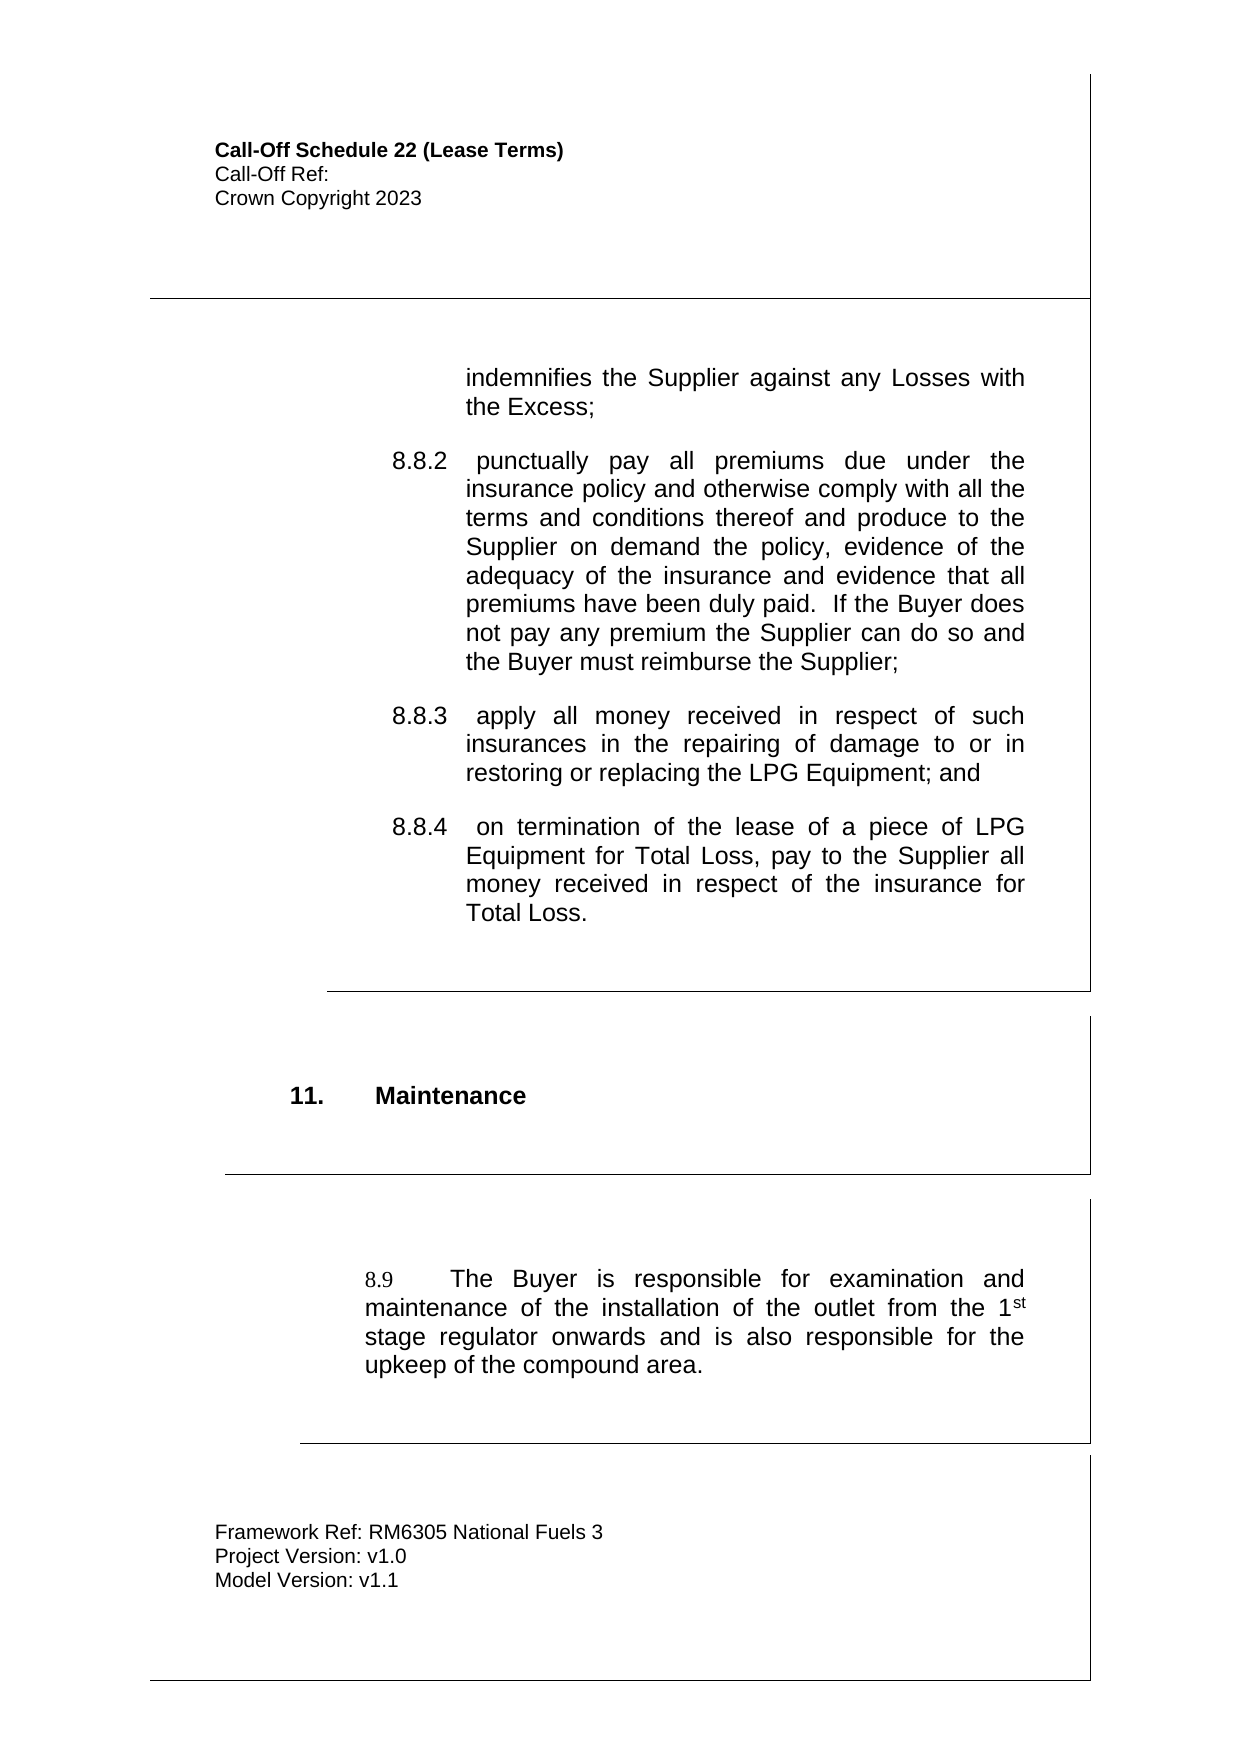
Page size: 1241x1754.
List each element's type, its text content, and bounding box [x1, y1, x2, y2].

subtitle The Buyer is responsible for examination and maintenance of the installation of the outlet from the 1st stage regulator onwards and is also responsible for the upkeep of the compound area. [300, 1199, 1090, 1443]
subtitle apply all money received in respect of such insurances in the repairing of damage to or in restoring or replacing the LPG Equipment; and [327, 636, 1091, 747]
subtitle punctually pay all premiums due under the insurance policy and otherwise comply with all the terms and conditions thereof and produce to the Supplier on demand the policy, evidence of the adequacy of the insurance and evidence that all premiums have been duly paid. If the Buyer does not pay any premium the Supplier can do so and the Buyer must reimburse the Supplier; [327, 381, 1091, 636]
subtitle insure the LPG Equipment from the Actual Delivery Date and keep the LPG Equipment insured during the Lease Period and until the agreed date of collection by the Supplier, or its nominated agent to the full replacement value of the LPG Equipment under a fully comprehensive policy of insurance in the name of the Buyer bearing endorsements recording the interest of the Supplier and any other persons the Supplier nominates as loss payee. The insurance policy referred to above may be subject to such uninsured amount ("Excess") as may be applicable from time to time and the Buyer indemnifies the Supplier against any Losses with the Excess; [327, 298, 1091, 381]
subtitle Maintenance [225, 1016, 1090, 1174]
subtitle on termination of the lease of a piece of LPG Equipment for Total Loss, pay to the Supplier all money received in respect of the insurance for Total Loss. [327, 747, 1091, 991]
